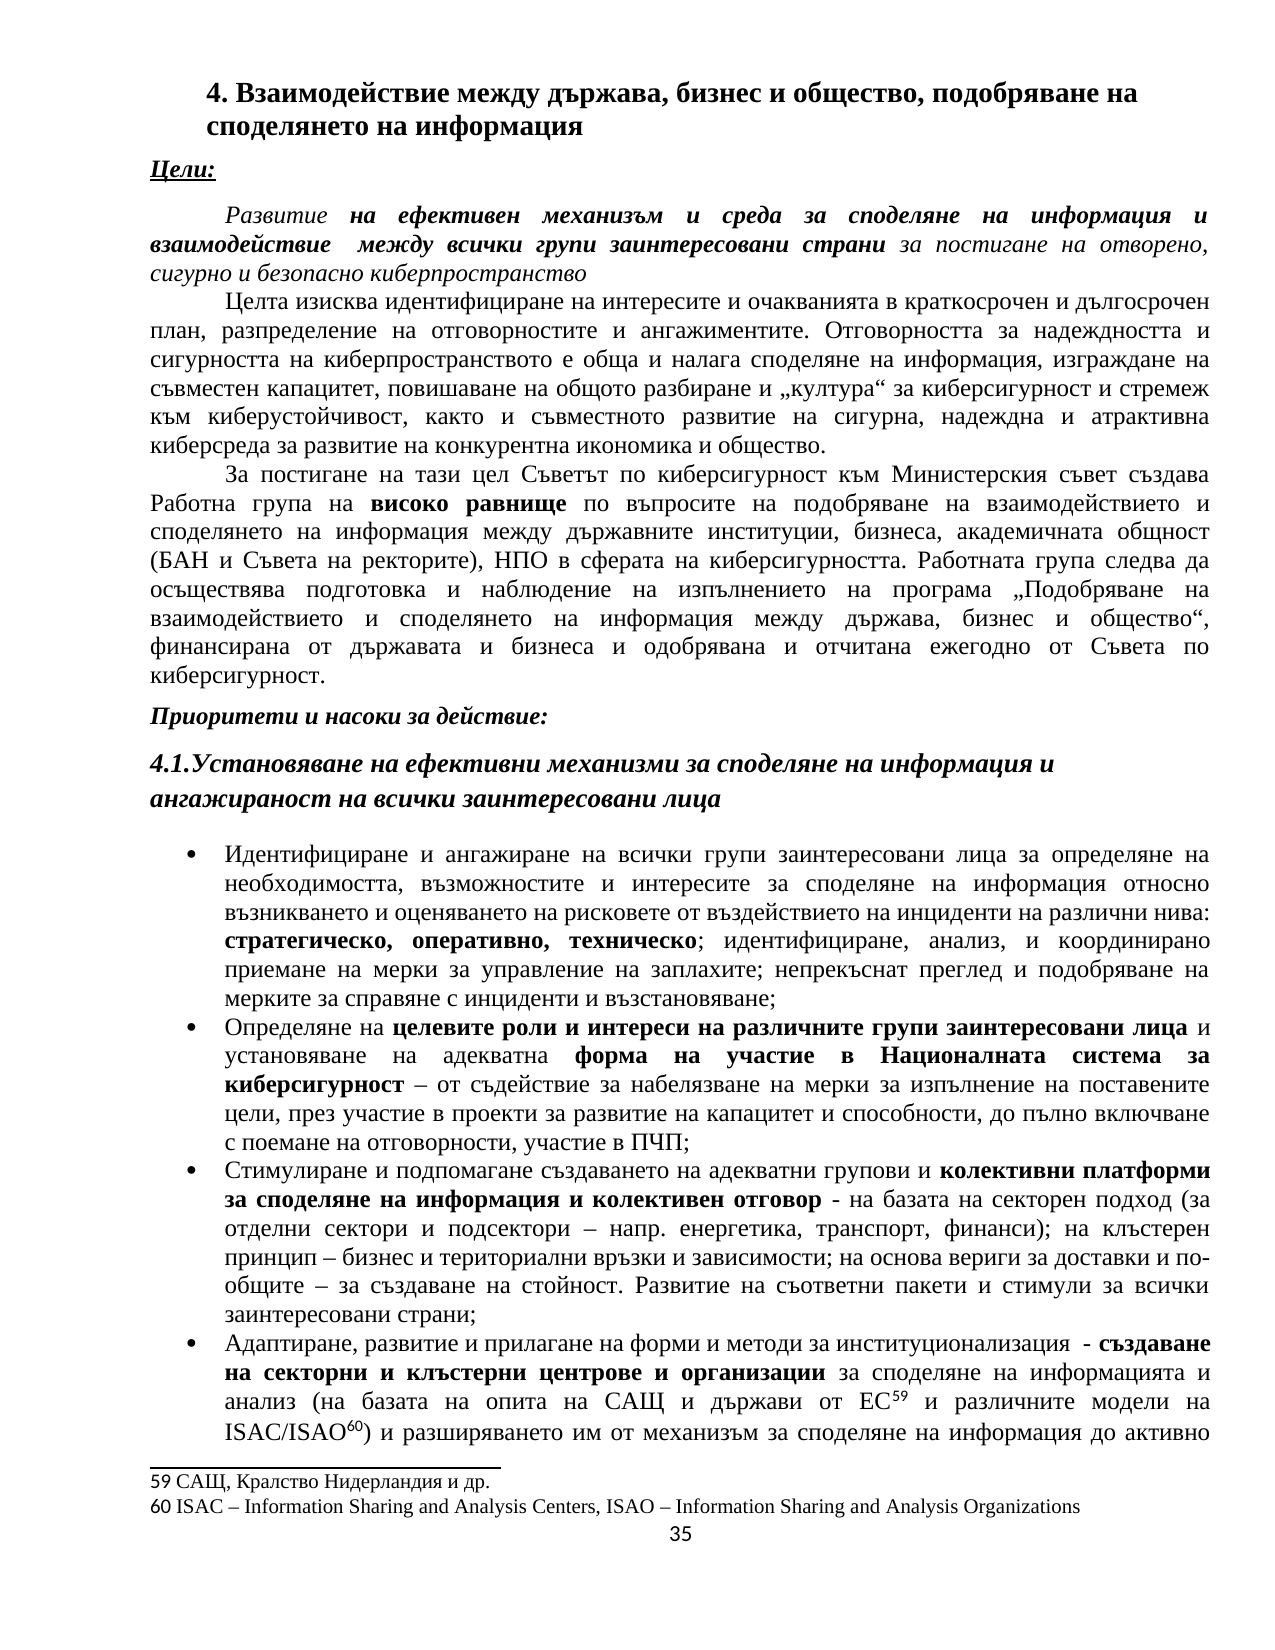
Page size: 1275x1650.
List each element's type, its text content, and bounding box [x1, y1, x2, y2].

list Стимулиране и подпомагане създаването на адекватни групови и колективни платформи за споделяне на информация и колективен отговор - на базата на секторен подход (за отделни сектори и подсектори – напр. енергетика, транспорт, финанси); на клъстерен принцип – бизнес и териториални връзки и зависимости; на основа вериги за доставки и по-общите – за създаване на стойност. Развитие на съответни пакети и стимули за всички заинтересовани страни; [187, 1155, 1211, 1328]
text 4.1.Установяване на ефективни механизми за споделяне на информация и ангажираност на всички заинтересовани лица [150, 747, 1211, 814]
subtitle 4. Взаимодействие между държава, бизнес и общество, подобряване на споделянето на информация [206, 75, 1211, 142]
text Цели: [150, 154, 1211, 183]
list Идентифициране и ангажиране на всички групи заинтересовани лица за определяне на необходимостта, възможностите и интересите за споделяне на информация относно възникването и оценяването на рисковете от въздействието на инциденти на различни нива: стратегическо, оперативно, техническо; идентифициране, анализ, и координирано приемане на мерки за управление на заплахите; непрекъснат преглед и подобряване на мерките за справяне с инциденти и възстановяване; [187, 839, 1211, 1012]
text Приоритети и насоки за действие: [150, 701, 1211, 730]
list Адаптиране, развитие и прилагане на форми и методи за институционализация - създаване на секторни и клъстерни центрове и организации за споделяне на информацията и анализ (на базата на опита на САЩ и държави от ЕС и различните модели на ISAC/ISAO) и разширяването им от механизъм за споделяне на информация до активно [187, 1328, 1211, 1446]
text За постигане на тази цел Съветът по киберсигурност към Министерския съвет създава Работна група на високо равнище по въпросите на подобряване на взаимодействието и споделянето на информация между държавните институции, бизнеса, академичната общност (БАН и Съвета на ректорите), НПО в сферата на киберсигурността. Работната група следва да осъществява подготовка и наблюдение на изпълнението на програма „Подобряване на взаимодействието и споделянето на информация между държава, бизнес и общество“, финансирана от държавата и бизнеса и одобрявана и отчитана ежегодно от Съвета по киберсигурност. [150, 459, 1211, 689]
text Развитие на ефективен механизъм и среда за споделяне на информация и взаимодействие между всички групи заинтересовани страни за постигане на отворено, сигурно и безопасно киберпространство [150, 200, 1211, 286]
list САЩ, Кралство Нидерландия и др. [150, 1468, 1211, 1493]
list ISAC – Information Sharing and Analysis Centers, ISAO – Information Sharing and Analysis Organizations [150, 1493, 1211, 1519]
text Целта изисква идентифициране на интересите и очакванията в краткосрочен и дългосрочен план, разпределение на отговорностите и ангажиментите. Отговорността за надеждността и сигурността на киберпространството е обща и налага споделяне на информация, изграждане на съвместен капацитет, повишаване на общото разбиране и „култура“ за киберсигурност и стремеж към киберустойчивост, както и съвместното развитие на сигурна, надеждна и атрактивна киберсреда за развитие на конкурентна икономика и общество. [150, 286, 1211, 459]
list Определяне на целевите роли и интереси на различните групи заинтересовани лица и установяване на адекватна форма на участие в Националната система за киберсигурност – от съдействие за набелязване на мерки за изпълнение на поставените цели, през участие в проекти за развитие на капацитет и способности, до пълно включване с поемане на отговорности, участие в ПЧП; [187, 1012, 1211, 1155]
